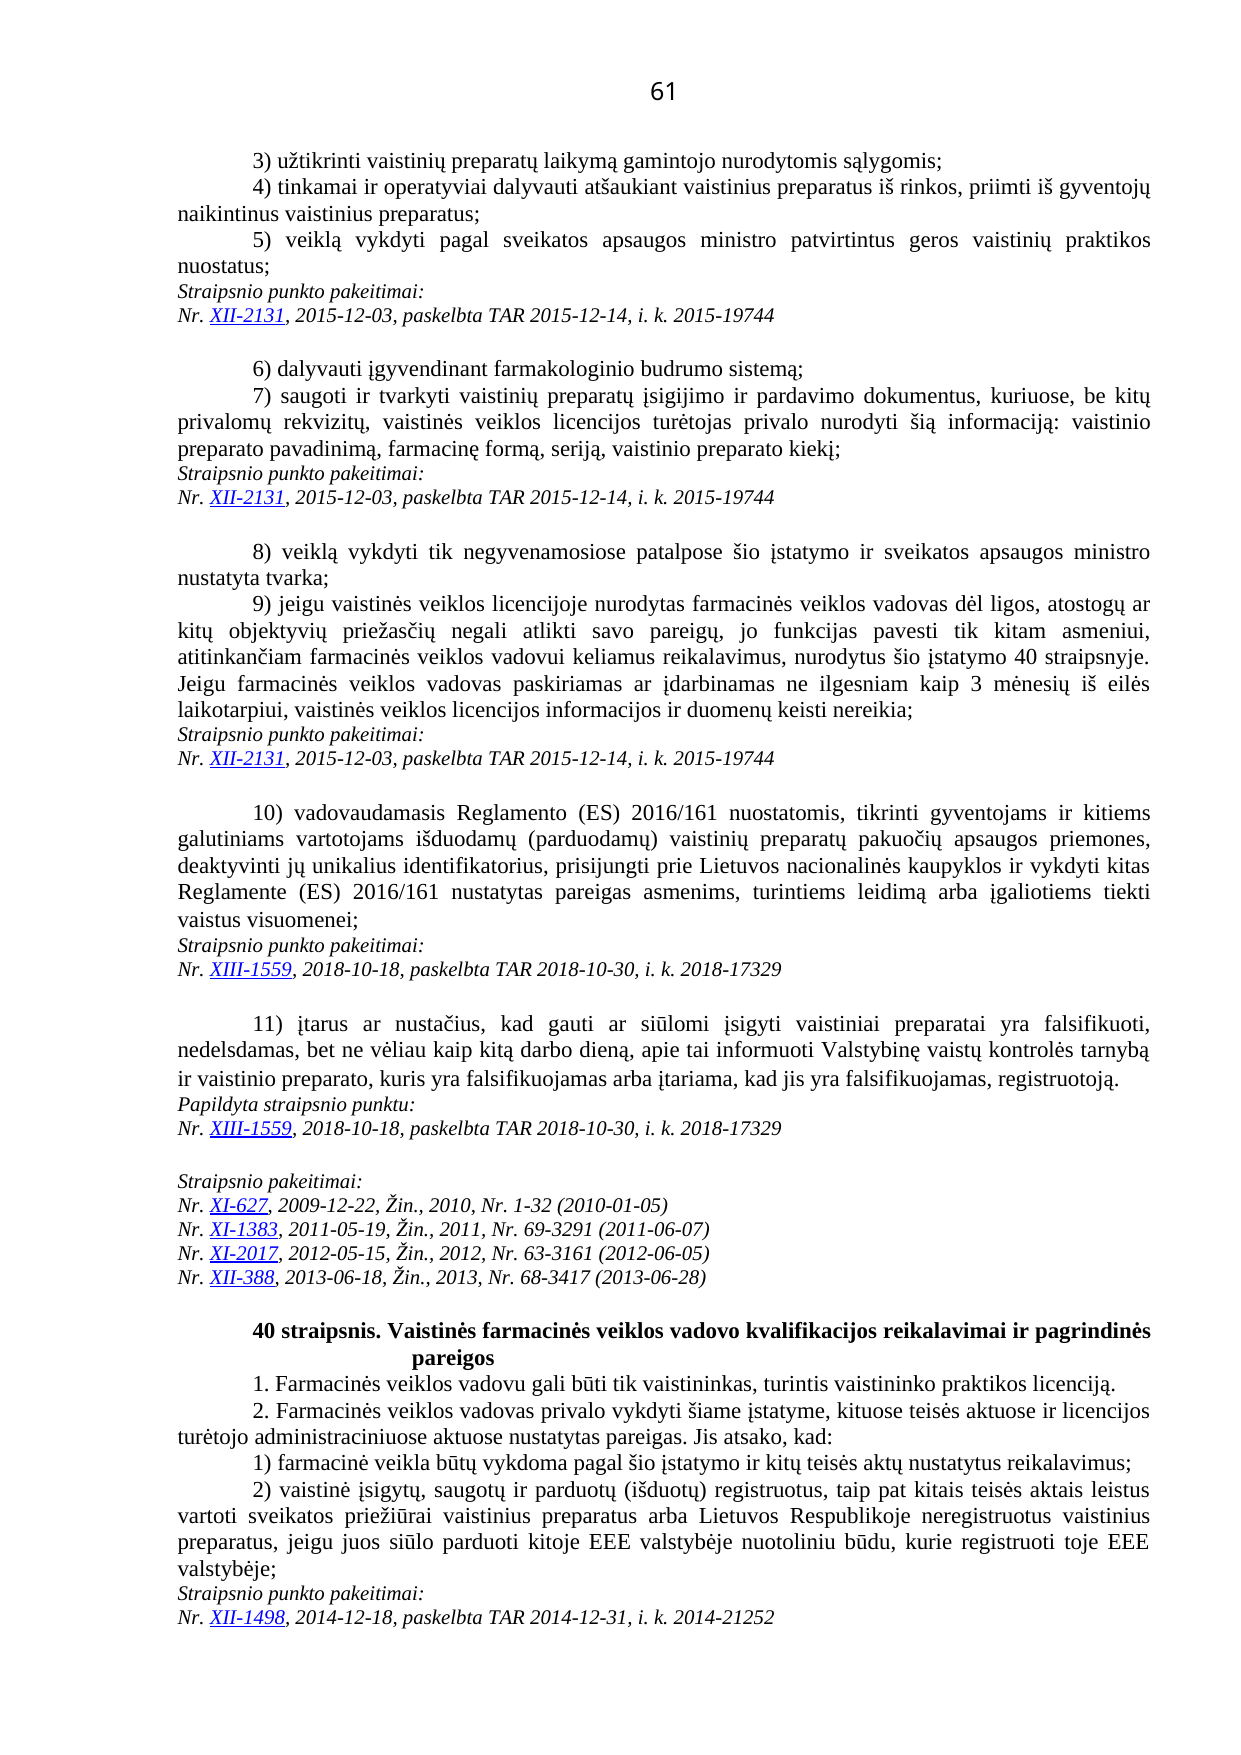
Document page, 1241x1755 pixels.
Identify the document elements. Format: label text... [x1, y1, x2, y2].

text Nr. XII-1498, 2014-12-18, paskelbta TAR 2014-12-31, i. k. 2014-21252 [177, 1605, 1152, 1629]
text Nr. XII-2131, 2015-12-03, paskelbta TAR 2015-12-14, i. k. 2015-19744 [177, 303, 1152, 327]
text Nr. XII-2131, 2015-12-03, paskelbta TAR 2015-12-14, i. k. 2015-19744 [177, 485, 1152, 509]
text Straipsnio punkto pakeitimai: [177, 933, 1152, 957]
text 3) užtikrinti vaistinių preparatų laikymą gamintojo nurodytomis sąlygomis; [177, 147, 1152, 173]
text Nr. XIII-1559, 2018-10-18, paskelbta TAR 2018-10-30, i. k. 2018-17329 [177, 957, 1152, 981]
text Straipsnio punkto pakeitimai: [177, 722, 1152, 746]
text Nr. XI-1383, 2011-05-19, Žin., 2011, Nr. 69-3291 (2011-06-07) [177, 1217, 1152, 1241]
text Nr. XII-2131, 2015-12-03, paskelbta TAR 2015-12-14, i. k. 2015-19744 [177, 746, 1152, 770]
text 9) jeigu vaistinės veiklos licencijoje nurodytas farmacinės veiklos vadovas dėl ligos, atostogų ar kitų objektyvių priežasčių negali atlikti savo pareigų, jo funkcijas pavesti tik kitam asmeniui, atitinkančiam farmacinės veiklos vadovui keliamus reikalavimus, nurodytus šio įstatymo 40 straipsnyje. Jeigu farmacinės veiklos vadovas paskiriamas ar įdarbinamas ne ilgesniam kaip 3 mėnesių iš eilės laikotarpiui, vaistinės veiklos licencijos informacijos ir duomenų keisti nereikia; [177, 591, 1152, 722]
text 2. Farmacinės veiklos vadovas privalo vykdyti šiame įstatyme, kituose teisės aktuose ir licencijos turėtojo administraciniuose aktuose nustatytas pareigas. Jis atsako, kad: [177, 1397, 1152, 1449]
text 6) dalyvauti įgyvendinant farmakologinio budrumo sistemą; [177, 356, 1152, 382]
text Straipsnio punkto pakeitimai: [177, 1581, 1152, 1605]
text 4) tinkamai ir operatyviai dalyvauti atšaukiant vaistinius preparatus iš rinkos, priimti iš gyventojų naikintinus vaistinius preparatus; [177, 173, 1152, 226]
text Nr. XI-2017, 2012-05-15, Žin., 2012, Nr. 63-3161 (2012-06-05) [177, 1241, 1152, 1265]
text 8) veiklą vykdyti tik negyvenamosiose patalpose šio įstatymo ir sveikatos apsaugos ministro nustatyta tvarka; [177, 538, 1152, 591]
text Straipsnio punkto pakeitimai: [177, 461, 1152, 485]
text Nr. XI-627, 2009-12-22, Žin., 2010, Nr. 1-32 (2010-01-05) [177, 1193, 1152, 1217]
text Nr. XIII-1559, 2018-10-18, paskelbta TAR 2018-10-30, i. k. 2018-17329 [177, 1116, 1152, 1140]
text 1) farmacinė veikla būtų vykdoma pagal šio įstatymo ir kitų teisės aktų nustatytus reikalavimus; [177, 1449, 1152, 1476]
text 10) vadovaudamasis Reglamento (ES) 2016/161 nuostatomis, tikrinti gyventojams ir kitiems galutiniams vartotojams išduodamų (parduodamų) vaistinių preparatų pakuočių apsaugos priemones, deaktyvinti jų unikalius identifikatorius, prisijungti prie Lietuvos nacionalinės kaupyklos ir vykdyti kitas Reglamente (ES) 2016/161 nustatytas pareigas asmenims, turintiems leidimą arba įgaliotiems tiekti vaistus visuomenei; [177, 799, 1152, 933]
text 11) įtarus ar nustačius, kad gauti ar siūlomi įsigyti vaistiniai preparatai yra falsifikuoti, nedelsdamas, bet ne vėliau kaip kitą darbo dieną, apie tai informuoti Valstybinę vaistų kontrolės tarnybą ir vaistinio preparato, kuris yra falsifikuojamas arba įtariama, kad jis yra falsifikuojamas, registruotoją. [177, 1010, 1152, 1092]
text 2) vaistinė įsigytų, saugotų ir parduotų (išduotų) registruotus, taip pat kitais teisės aktais leistus vartoti sveikatos priežiūrai vaistinius preparatus arba Lietuvos Respublikoje neregistruotus vaistinius preparatus, jeigu juos siūlo parduoti kitoje EEE valstybėje nuotoliniu būdu, kurie registruoti toje EEE valstybėje; [177, 1476, 1152, 1581]
text 7) saugoti ir tvarkyti vaistinių preparatų įsigijimo ir pardavimo dokumentus, kuriuose, be kitų privalomų rekvizitų, vaistinės veiklos licencijos turėtojas privalo nurodyti šią informaciją: vaistinio preparato pavadinimą, farmacinę formą, seriją, vaistinio preparato kiekį; [177, 382, 1152, 461]
text Straipsnio pakeitimai: [177, 1168, 1152, 1193]
text Straipsnio punkto pakeitimai: [177, 279, 1152, 303]
text 1. Farmacinės veiklos vadovu gali būti tik vaistininkas, turintis vaistininko praktikos licenciją. [177, 1370, 1152, 1397]
text 5) veiklą vykdyti pagal sveikatos apsaugos ministro patvirtintus geros vaistinių praktikos nuostatus; [177, 226, 1152, 279]
text Papildyta straipsnio punktu: [177, 1092, 1152, 1116]
text 40 straipsnis. Vaistinės farmacinės veiklos vadovo kvalifikacijos reikalavimai ir pagrindinės pareigos [252, 1318, 1152, 1370]
text Nr. XII-388, 2013-06-18, Žin., 2013, Nr. 68-3417 (2013-06-28) [177, 1265, 1152, 1289]
